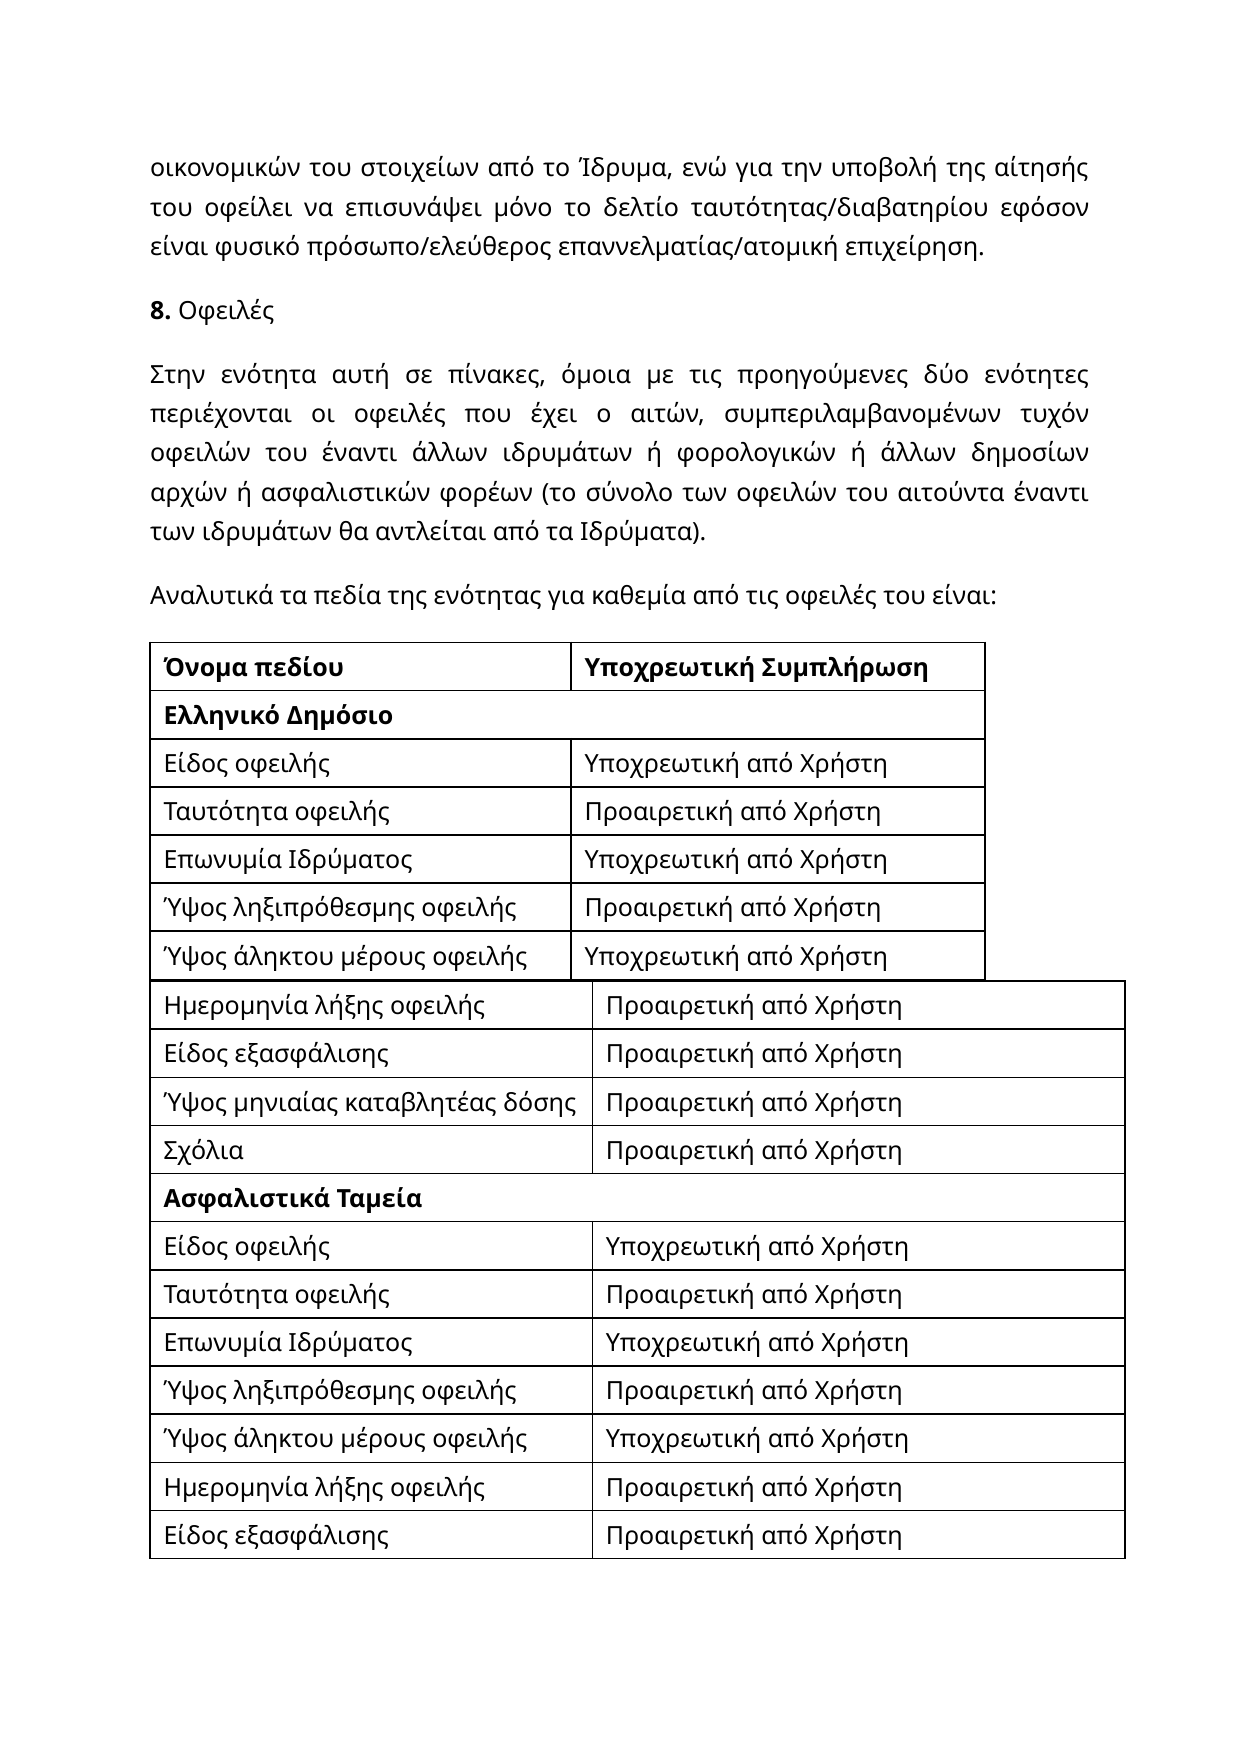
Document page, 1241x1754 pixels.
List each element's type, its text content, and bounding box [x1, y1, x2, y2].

table_cell Υποχρεωτική από Χρήστη [593, 1319, 1124, 1365]
table_cell Υποχρεωτική από Χρήστη [572, 740, 984, 786]
table_cell Προαιρετική από Χρήστη [593, 1271, 1124, 1317]
table_cell Επωνυμία Ιδρύματος [151, 836, 570, 882]
table_cell Υποχρεωτική από Χρήστη [572, 932, 984, 978]
table_cell Προαιρετική από Χρήστη [593, 1030, 1124, 1076]
table_cell Ημερομηνία λήξης οφειλής [151, 1463, 592, 1509]
table_cell Επωνυμία Ιδρύματος [151, 1319, 592, 1365]
text οικονομικών του στοιχείων από το Ίδρυμα, ενώ για την υποβολή της αίτησής του οφείλει να επισυνάψει μόνο το δελτίο ταυτότητας/διαβατηρίου εφόσον είναι φυσικό πρόσωπο/ελεύθερος επαννελματίας/ατομική επιχείρηση. [150, 150, 1090, 262]
table_cell Ύψος άληκτου μέρους οφειλής [151, 1415, 592, 1461]
table_cell Προαιρετική από Χρήστη [593, 1463, 1124, 1509]
table_header Ημερομηνία λήξης οφειλής [151, 982, 592, 1028]
table_cell Ασφαλιστικά Ταμεία [151, 1174, 1124, 1221]
table_cell Ύψος άληκτου μέρους οφειλής [151, 932, 570, 978]
table_header Προαιρετική από Χρήστη [593, 982, 1124, 1028]
text Αναλυτικά τα πεδία της ενότητας για καθεμία από τις οφειλές του είναι: [150, 577, 1090, 612]
table_cell Ύψος μηνιαίας καταβλητέας δόσης [151, 1078, 592, 1124]
table_cell Προαιρετική από Χρήστη [572, 788, 984, 834]
table_cell Προαιρετική από Χρήστη [593, 1511, 1124, 1558]
table_cell Είδος οφειλής [151, 740, 570, 786]
table_cell Σχόλια [151, 1126, 592, 1173]
table_cell Ύψος ληξιπρόθεσμης οφειλής [151, 884, 570, 930]
table_cell Προαιρετική από Χρήστη [572, 884, 984, 930]
table_cell Είδος εξασφάλισης [151, 1030, 592, 1076]
text 8. Οφειλές [150, 292, 1090, 327]
table_cell Ταυτότητα οφειλής [151, 1271, 592, 1317]
table_cell Ελληνικό Δημόσιο [151, 691, 984, 738]
table_cell Είδος εξασφάλισης [151, 1511, 592, 1558]
table_cell Προαιρετική από Χρήστη [593, 1078, 1124, 1124]
table_cell Προαιρετική από Χρήστη [593, 1126, 1124, 1173]
table_cell Ταυτότητα οφειλής [151, 788, 570, 834]
text Στην ενότητα αυτή σε πίνακες, όμοια με τις προηγούμενες δύο ενότητες περιέχονται οι οφειλές που έχει ο αιτών, συμπεριλαμβανομένων τυχόν οφειλών του έναντι άλλων ιδρυμάτων ή φορολογικών ή άλλων δημοσίων αρχών ή ασφαλιστικών φορέων (το σύνολο των οφειλών του αιτούντα έναντι των ιδρυμάτων θα αντλείται από τα Ιδρύματα). [150, 357, 1090, 547]
table_cell Υποχρεωτική από Χρήστη [593, 1222, 1124, 1269]
table_cell Υποχρεωτική από Χρήστη [572, 836, 984, 882]
table_cell Είδος οφειλής [151, 1222, 592, 1269]
table_header Υποχρεωτική Συμπλήρωση [572, 643, 984, 690]
table_header Όνομα πεδίου [151, 643, 570, 690]
table_cell Προαιρετική από Χρήστη [593, 1367, 1124, 1413]
table_cell Υποχρεωτική από Χρήστη [593, 1415, 1124, 1461]
table_cell Ύψος ληξιπρόθεσμης οφειλής [151, 1367, 592, 1413]
